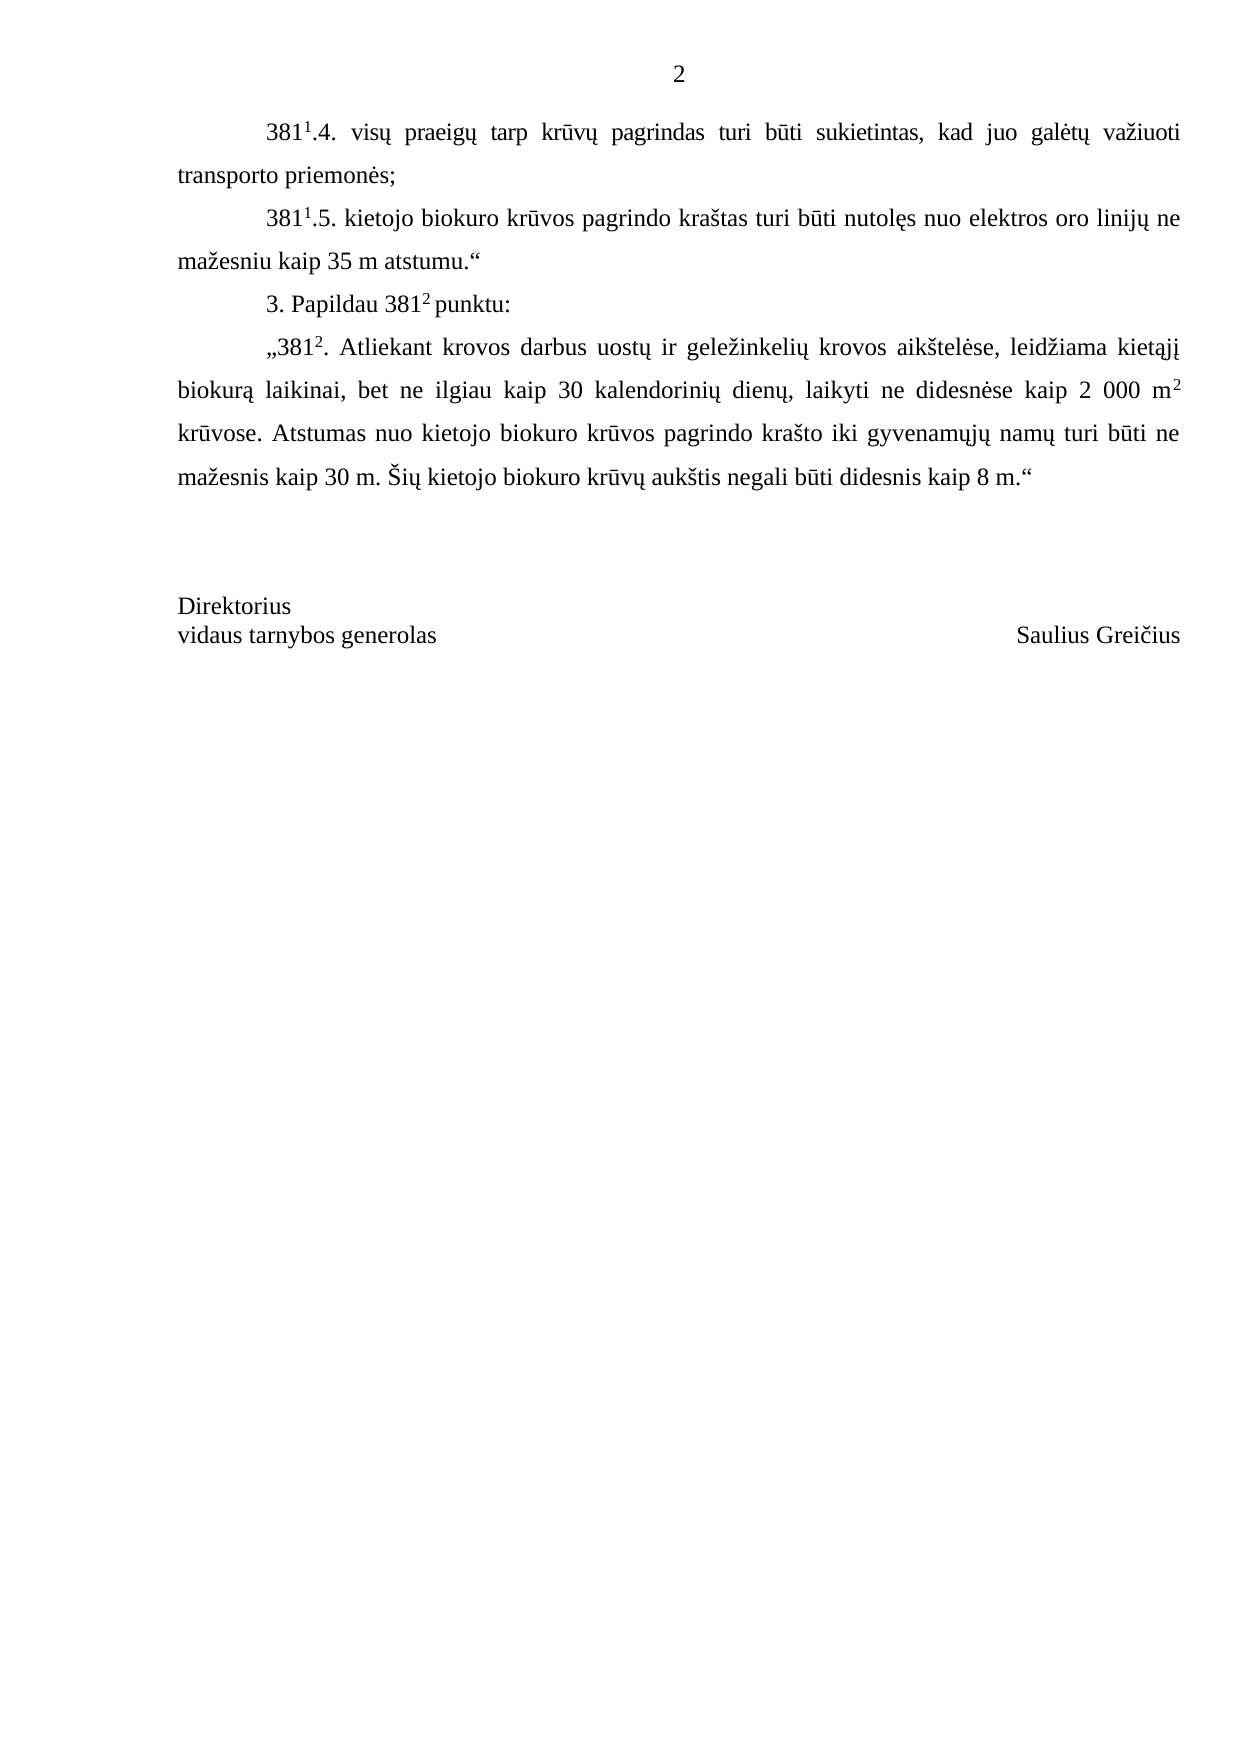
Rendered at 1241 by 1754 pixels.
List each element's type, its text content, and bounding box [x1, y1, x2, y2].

text Direktorius [177, 591, 1181, 620]
text vidaus tarnybos generolas Saulius Greičius [177, 620, 1181, 648]
text 3. Papildau 3812 punktu: [266, 289, 1181, 318]
text 3811.5. kietojo biokuro krūvos pagrindo kraštas turi būti nutolęs nuo elektros oro linijų ne mažesniu kaip 35 m atstumu.“ [177, 203, 1181, 275]
text 3811.4. visų praeigų tarp krūvų pagrindas turi būti sukietintas, kad juo galėtų važiuoti transporto priemonės; [177, 117, 1181, 188]
text „3812. Atliekant krovos darbus uostų ir geležinkelių krovos aikštelėse, leidžiama kietąjį biokurą laikinai, bet ne ilgiau kaip 30 kalendorinių dienų, laikyti ne didesnėse kaip 2 000 m2 krūvose. Atstumas nuo kietojo biokuro krūvos pagrindo krašto iki gyvenamųjų namų turi būti ne mažesnis kaip 30 m. Šių kietojo biokuro krūvų aukštis negali būti didesnis kaip 8 m.“ [177, 332, 1181, 490]
